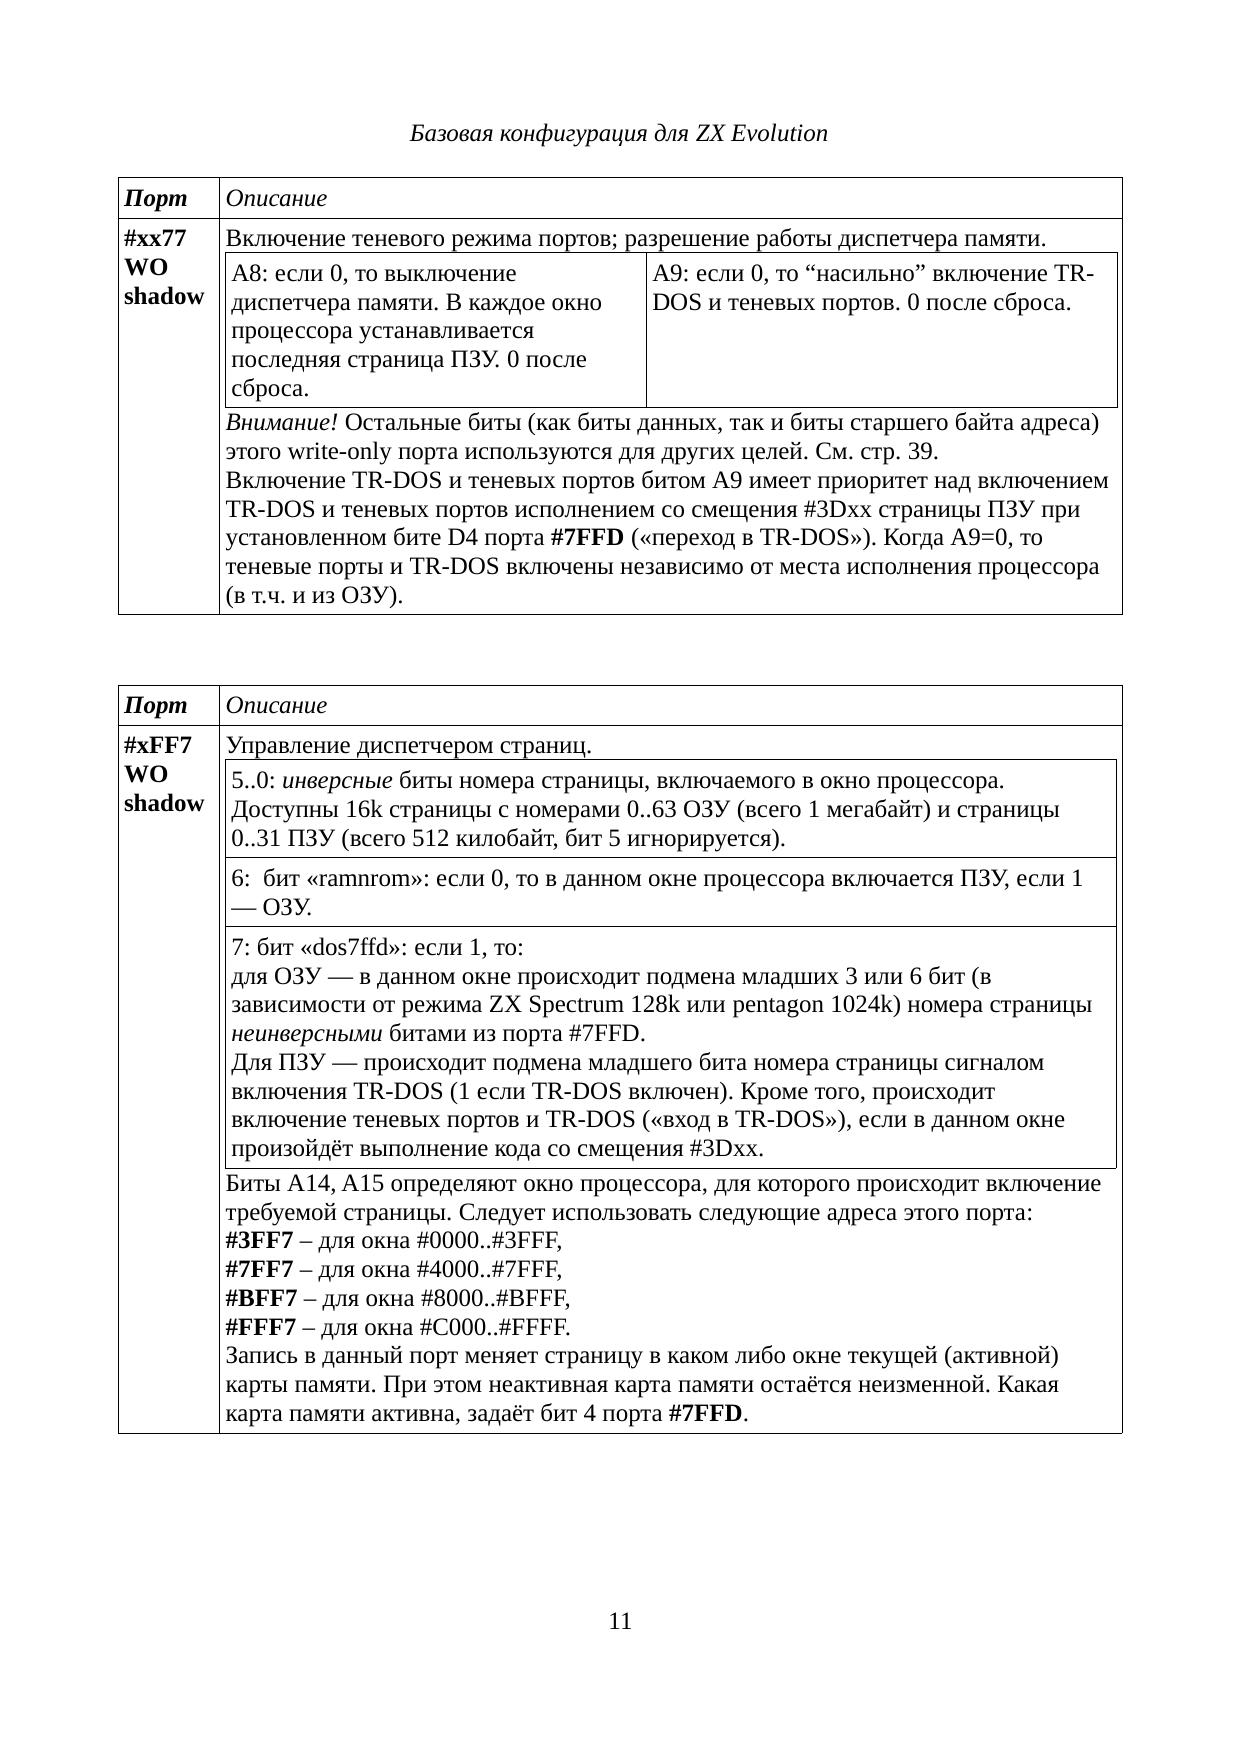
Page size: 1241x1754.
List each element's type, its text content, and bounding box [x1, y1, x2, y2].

table_header Описание [220, 686, 1122, 725]
table_cell #xx77 WO shadow [119, 219, 219, 614]
table_cell 6: бит «ramnrom»: если 0, то в данном окне процессора включается ПЗУ, если 1 — ОЗУ. [226, 858, 1116, 926]
table_header Порт [119, 686, 219, 725]
table_cell #xFF7 WO shadow [119, 726, 219, 1432]
table_header A9: если 0, то “насильно” включение TR-DOS и теневых портов. 0 после сброса. [647, 253, 1117, 407]
table_cell 7: бит «dos7ffd»: если 1, то: для ОЗУ — в данном окне происходит подмена младших 3 или 6 бит (в зависимости от режима ZX Spectrum 128k или pentagon 1024k) номера страницы неинверсными битами из порта #7FFD. Для ПЗУ — происходит подмена младшего бита номера страницы сигналом включения TR-DOS (1 если TR-DOS включен). Кроме того, происходит включение теневых портов и TR-DOS («вход в TR-DOS»), если в данном окне произойдёт выполнение кода со смещения #3Dxx. [226, 927, 1116, 1168]
table_header Порт [119, 178, 219, 217]
table_cell Включение теневого режима портов; разрешение работы диспетчера памяти. Внимание! Остальные биты (как биты данных, так и биты старшего байта адреса) этого write-only порта используются для других целей. См. стр. 39. Включение TR-DOS и теневых портов битом A9 имеет приоритет над включением TR-DOS и теневых портов исполнением со смещения #3Dxx страницы ПЗУ при установленном бите D4 порта #7FFD («переход в TR-DOS»). Когда A9=0, то теневые порты и TR-DOS включены независимо от места исполнения процессора (в т.ч. и из ОЗУ). [220, 219, 1122, 614]
table_cell Управление диспетчером страниц. Биты A14, A15 определяют окно процессора, для которого происходит включение требуемой страницы. Следует использовать следующие адреса этого порта: #3FF7 – для окна #0000..#3FFF, #7FF7 – для окна #4000..#7FFF, #BFF7 – для окна #8000..#BFFF, #FFF7 – для окна #C000..#FFFF. Запись в данный порт меняет страницу в каком либо окне текущей (активной) карты памяти. При этом неактивная карта памяти остаётся неизменной. Какая карта памяти активна, задаёт бит 4 порта #7FFD. [220, 726, 1122, 1432]
table_header 5..0: инверсные биты номера страницы, включаемого в окно процессора. Доступны 16k страницы с номерами 0..63 ОЗУ (всего 1 мегабайт) и страницы 0..31 ПЗУ (всего 512 килобайт, бит 5 игнорируется). [226, 760, 1116, 857]
table_header A8: если 0, то выключение диспетчера памяти. В каждое окно процессора устанавливается последняя страница ПЗУ. 0 после сброса. [226, 253, 646, 407]
table_header Описание [220, 178, 1122, 217]
